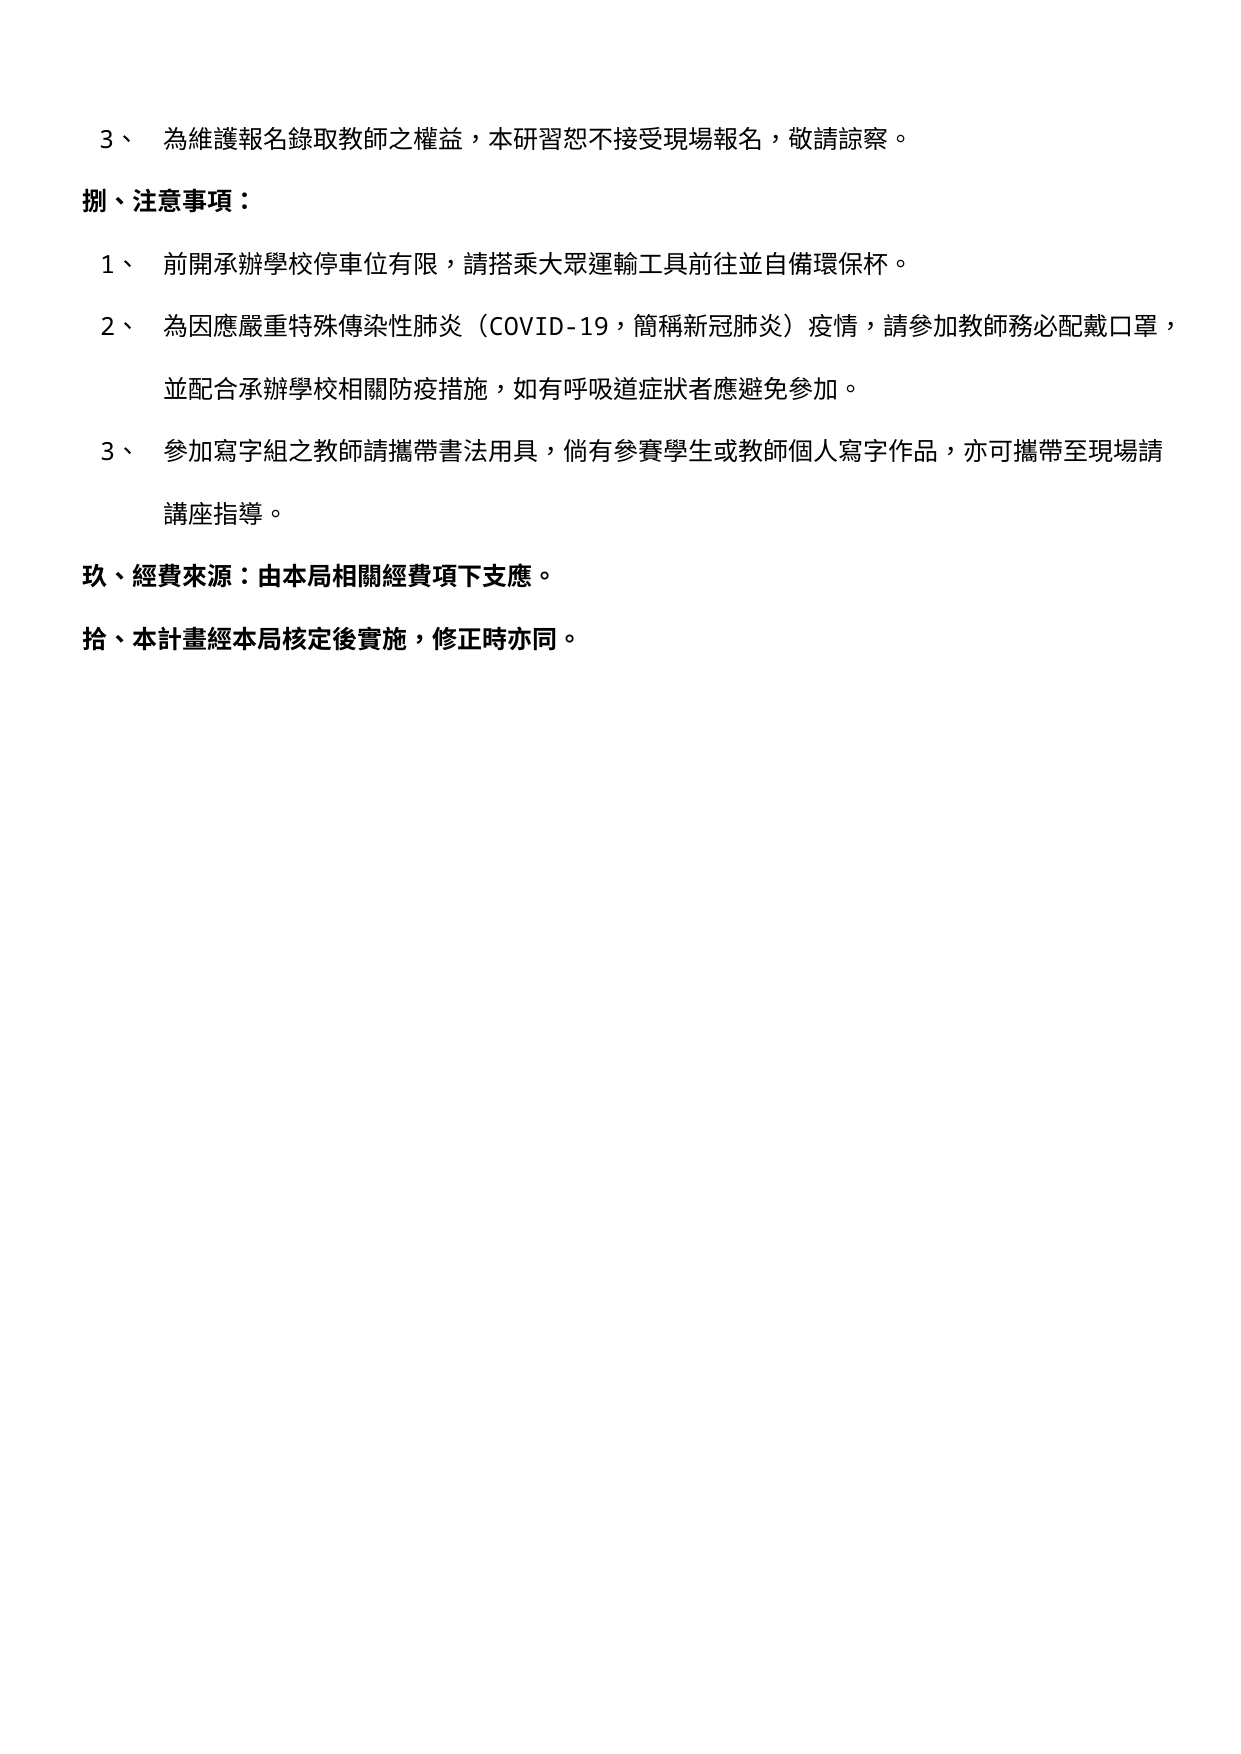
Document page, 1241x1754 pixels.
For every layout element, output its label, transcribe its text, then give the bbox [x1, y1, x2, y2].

list 為因應嚴重特殊傳染性肺炎（COVID-19，簡稱新冠肺炎）疫情，請參加教師務必配戴口罩，並配合承辦學校相關防疫措施，如有呼吸道症狀者應避免參加。 [100, 283, 1165, 408]
list 前開承辦學校停車位有限，請搭乘大眾運輸工具前往並自備環保杯。 [100, 221, 1165, 283]
text 拾、本計畫經本局核定後實施，修正時亦同。 [37, 596, 1165, 658]
list 參加寫字組之教師請攜帶書法用具，倘有參賽學生或教師個人寫字作品，亦可攜帶至現場請講座指導。 [100, 408, 1165, 533]
text 捌、注意事項： [37, 158, 1165, 221]
list 為維護報名錄取教師之權益，本研習恕不接受現場報名，敬請諒察。 [99, 96, 1165, 158]
text 玖、經費來源：由本局相關經費項下支應。 [37, 533, 1165, 596]
